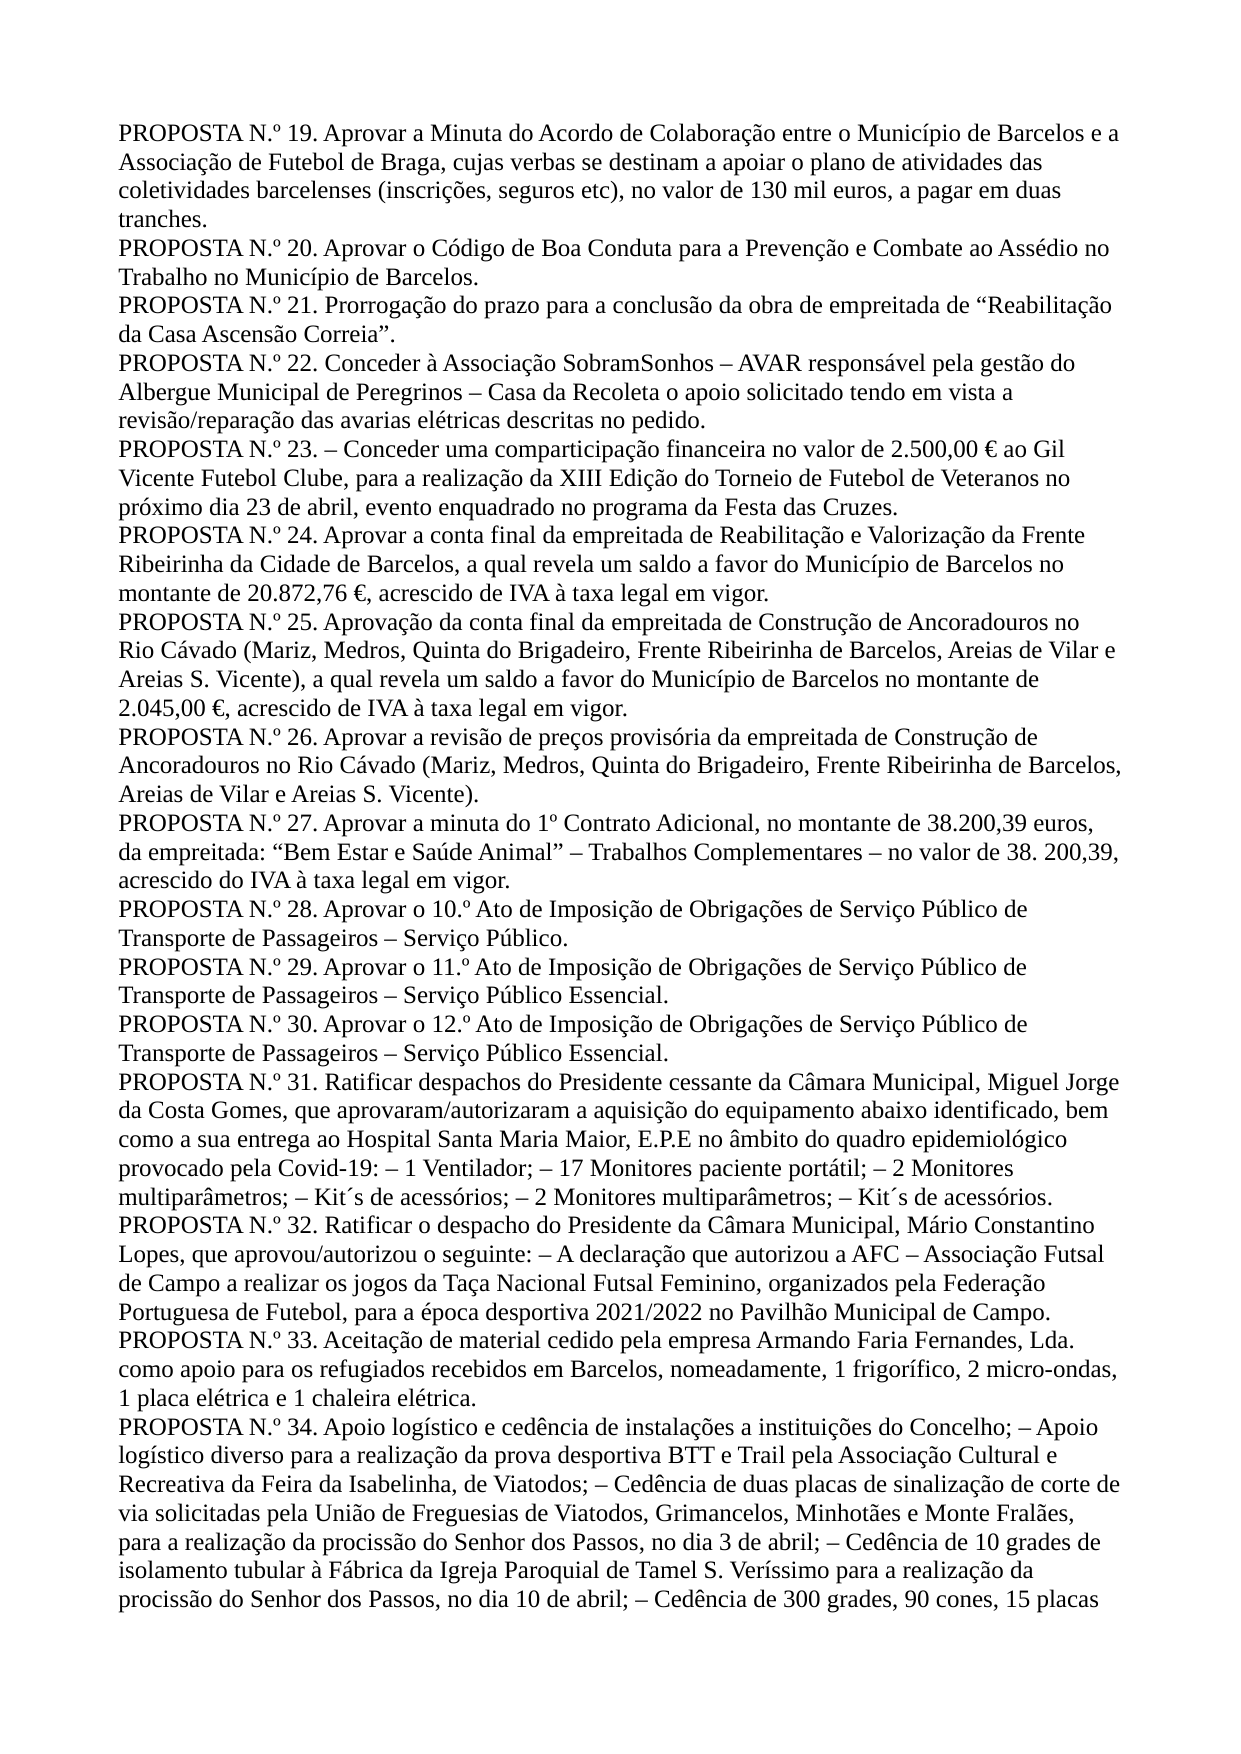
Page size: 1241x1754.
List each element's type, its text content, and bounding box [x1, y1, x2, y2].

text PROPOSTA N.º 20. Aprovar o Código de Boa Conduta para a Prevenção e Combate ao Assédio no Trabalho no Município de Barcelos. [118, 233, 1122, 291]
text PROPOSTA N.º 34. Apoio logístico e cedência de instalações a instituições do Concelho; – Apoio logístico diverso para a realização da prova desportiva BTT e Trail pela Associação Cultural e Recreativa da Feira da Isabelinha, de Viatodos; – Cedência de duas placas de sinalização de corte de via solicitadas pela União de Freguesias de Viatodos, Grimancelos, Minhotães e Monte Fralães, para a realização da procissão do Senhor dos Passos, no dia 3 de abril; – Cedência de 10 grades de isolamento tubular à Fábrica da Igreja Paroquial de Tamel S. Veríssimo para a realização da procissão do Senhor dos Passos, no dia 10 de abril; – Cedência de 300 grades, 90 cones, 15 placas [118, 1412, 1122, 1613]
text PROPOSTA N.º 23. – Conceder uma comparticipação financeira no valor de 2.500,00 € ao Gil Vicente Futebol Clube, para a realização da XIII Edição do Torneio de Futebol de Veteranos no próximo dia 23 de abril, evento enquadrado no programa da Festa das Cruzes. [118, 434, 1122, 521]
text PROPOSTA N.º 32. Ratificar o despacho do Presidente da Câmara Municipal, Mário Constantino Lopes, que aprovou/autorizou o seguinte: – A declaração que autorizou a AFC – Associação Futsal de Campo a realizar os jogos da Taça Nacional Futsal Feminino, organizados pela Federação Portuguesa de Futebol, para a época desportiva 2021/2022 no Pavilhão Municipal de Campo. [118, 1211, 1122, 1326]
text PROPOSTA N.º 28. Aprovar o 10.º Ato de Imposição de Obrigações de Serviço Público de Transporte de Passageiros – Serviço Público. [118, 894, 1122, 952]
text PROPOSTA N.º 27. Aprovar a minuta do 1º Contrato Adicional, no montante de 38.200,39 euros, da empreitada: “Bem Estar e Saúde Animal” – Trabalhos Complementares – no valor de 38. 200,39, acrescido do IVA à taxa legal em vigor. [118, 808, 1122, 894]
text PROPOSTA N.º 29. Aprovar o 11.º Ato de Imposição de Obrigações de Serviço Público de Transporte de Passageiros – Serviço Público Essencial. [118, 952, 1122, 1009]
text PROPOSTA N.º 33. Aceitação de material cedido pela empresa Armando Faria Fernandes, Lda. como apoio para os refugiados recebidos em Barcelos, nomeadamente, 1 frigorífico, 2 micro-ondas, 1 placa elétrica e 1 chaleira elétrica. [118, 1326, 1122, 1412]
text PROPOSTA N.º 22. Conceder à Associação SobramSonhos – AVAR responsável pela gestão do Albergue Municipal de Peregrinos – Casa da Recoleta o apoio solicitado tendo em vista a revisão/reparação das avarias elétricas descritas no pedido. [118, 348, 1122, 434]
text PROPOSTA N.º 30. Aprovar o 12.º Ato de Imposição de Obrigações de Serviço Público de Transporte de Passageiros – Serviço Público Essencial. [118, 1009, 1122, 1067]
text PROPOSTA N.º 21. Prorrogação do prazo para a conclusão da obra de empreitada de “Reabilitação da Casa Ascensão Correia”. [118, 291, 1122, 348]
text PROPOSTA N.º 26. Aprovar a revisão de preços provisória da empreitada de Construção de Ancoradouros no Rio Cávado (Mariz, Medros, Quinta do Brigadeiro, Frente Ribeirinha de Barcelos, Areias de Vilar e Areias S. Vicente). [118, 722, 1122, 808]
text PROPOSTA N.º 24. Aprovar a conta final da empreitada de Reabilitação e Valorização da Frente Ribeirinha da Cidade de Barcelos, a qual revela um saldo a favor do Município de Barcelos no montante de 20.872,76 €, acrescido de IVA à taxa legal em vigor. [118, 521, 1122, 607]
text PROPOSTA N.º 25. Aprovação da conta final da empreitada de Construção de Ancoradouros no Rio Cávado (Mariz, Medros, Quinta do Brigadeiro, Frente Ribeirinha de Barcelos, Areias de Vilar e Areias S. Vicente), a qual revela um saldo a favor do Município de Barcelos no montante de 2.045,00 €, acrescido de IVA à taxa legal em vigor. [118, 607, 1122, 722]
text PROPOSTA N.º 19. Aprovar a Minuta do Acordo de Colaboração entre o Município de Barcelos e a Associação de Futebol de Braga, cujas verbas se destinam a apoiar o plano de atividades das coletividades barcelenses (inscrições, seguros etc), no valor de 130 mil euros, a pagar em duas tranches. [118, 118, 1122, 233]
text PROPOSTA N.º 31. Ratificar despachos do Presidente cessante da Câmara Municipal, Miguel Jorge da Costa Gomes, que aprovaram/autorizaram a aquisição do equipamento abaixo identificado, bem como a sua entrega ao Hospital Santa Maria Maior, E.P.E no âmbito do quadro epidemiológico provocado pela Covid-19: – 1 Ventilador; – 17 Monitores paciente portátil; – 2 Monitores multiparâmetros; – Kit´s de acessórios; – 2 Monitores multiparâmetros; – Kit´s de acessórios. [118, 1067, 1122, 1211]
